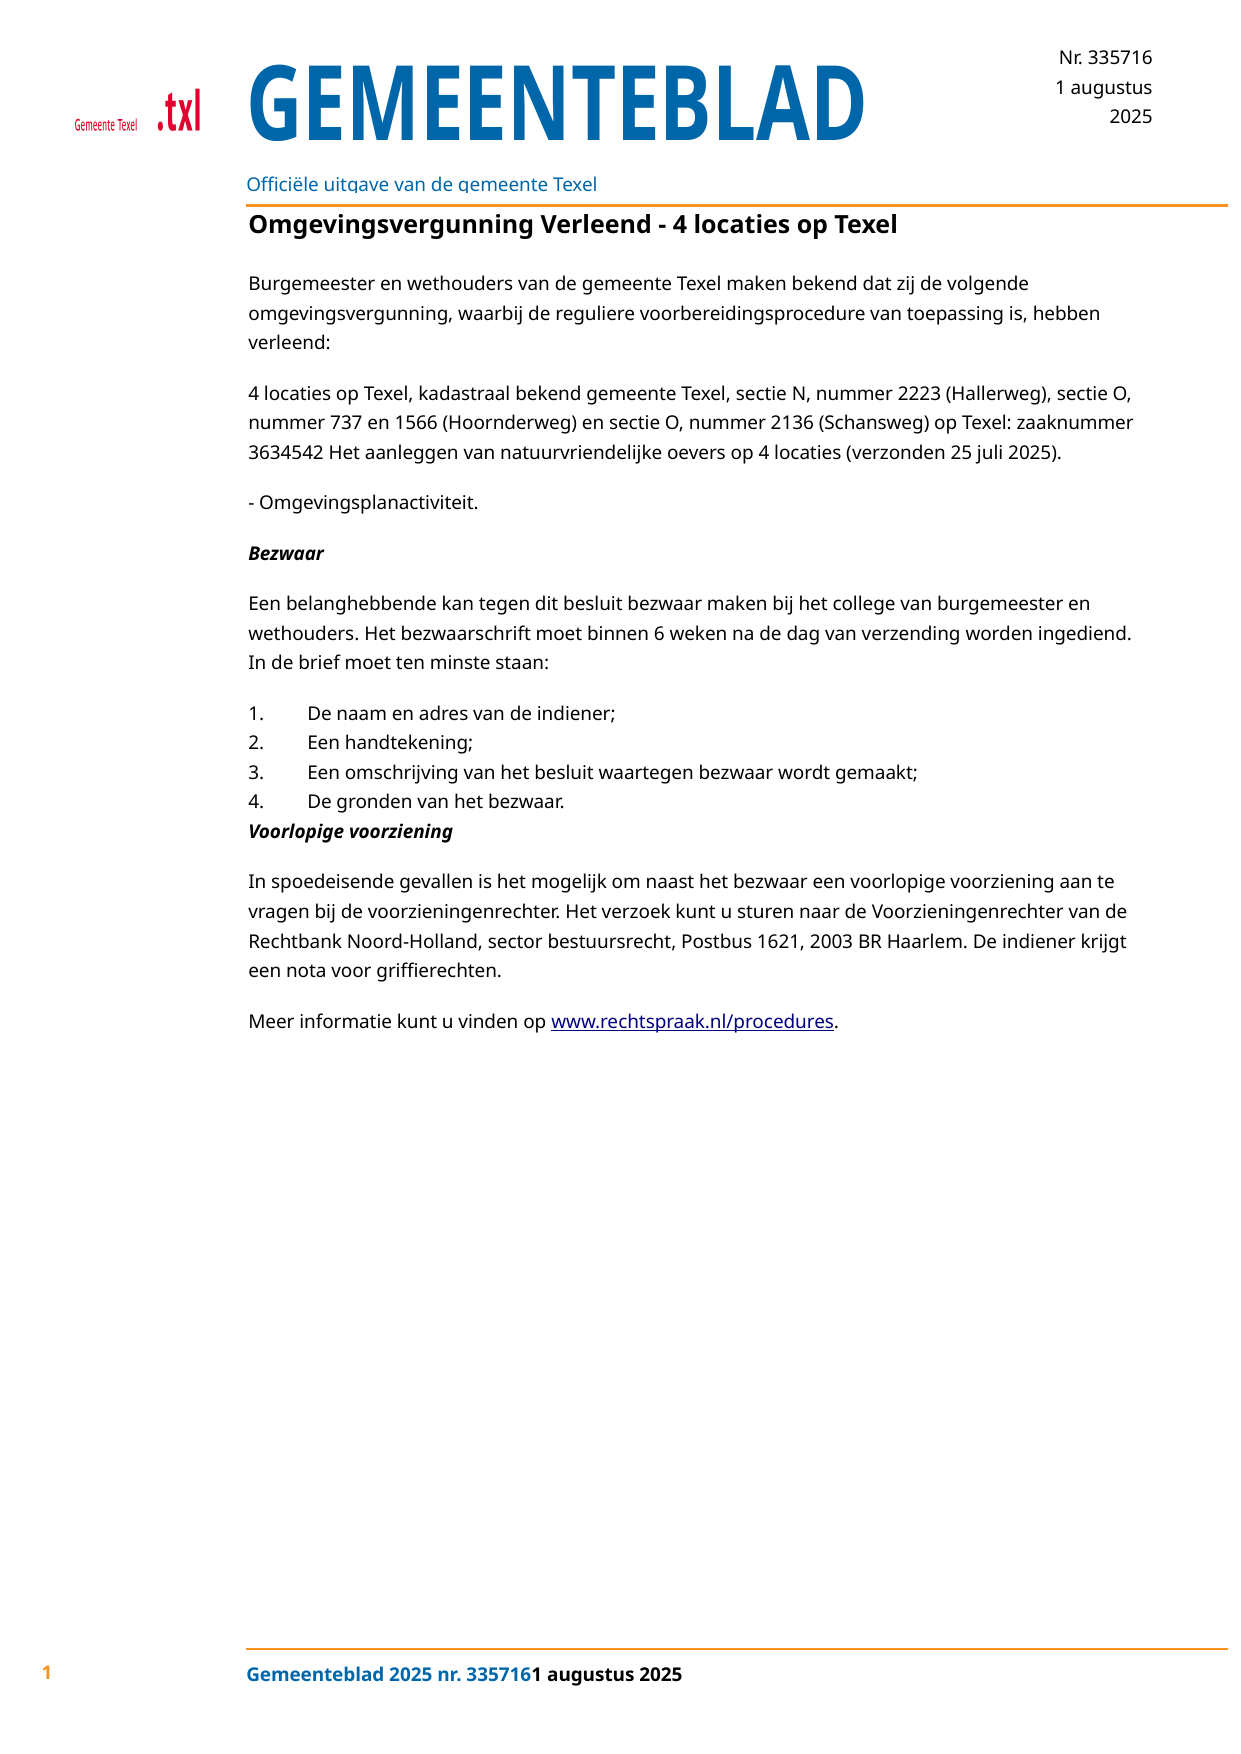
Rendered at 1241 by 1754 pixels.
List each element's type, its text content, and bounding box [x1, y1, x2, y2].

text Bezwaar [248, 540, 1152, 566]
text Een belanghebbende kan tegen dit besluit bezwaar maken bij het college van burgemeester en wethouders. Het bezwaarschrift moet binnen 6 weken na de dag van verzending worden ingediend. In de brief moet ten minste staan: [248, 590, 1152, 675]
list De gronden van het bezwaar. [248, 789, 1152, 814]
text 4 locaties op Texel, kadastraal bekend gemeente Texel, sectie N, nummer 2223 (Hallerweg), sectie O, nummer 737 en 1566 (Hoornderweg) en sectie O, nummer 2136 (Schansweg) op Texel: zaaknummer 3634542 Het aanleggen van natuurvriendelijke oevers op 4 locaties (verzonden 25 juli 2025). [248, 380, 1152, 465]
text In spoedeisende gevallen is het mogelijk om naast het bezwaar een voorlopige voorziening aan te vragen bij de voorzieningenrechter. Het verzoek kunt u sturen naar de Voorzieningenrechter van de Rechtbank Noord-Holland, sector bestuursrecht, Postbus 1621, 2003 BR Haarlem. De indiener krijgt een nota voor griffierechten. [248, 869, 1152, 983]
list De naam en adres van de indiener; [248, 700, 1152, 726]
text Omgevingsvergunning Verleend - 4 locaties op Texel [248, 207, 1152, 241]
text Burgemeester en wethouders van de gemeente Texel maken bekend dat zij de volgende omgevingsvergunning, waarbij de reguliere voorbereidingsprocedure van toepassing is, hebben verleend: [248, 270, 1152, 355]
text - Omgevingsplanactiviteit. [248, 489, 1152, 515]
list Een handtekening; [248, 729, 1152, 755]
text Voorlopige voorziening [248, 818, 1152, 844]
list Een omschrijving van het besluit waartegen bezwaar wordt gemaakt; [248, 759, 1152, 785]
picture [41, 47, 231, 172]
text Meer informatie kunt u vinden op www.rechtspraak.nl/procedures. [248, 1008, 1152, 1033]
